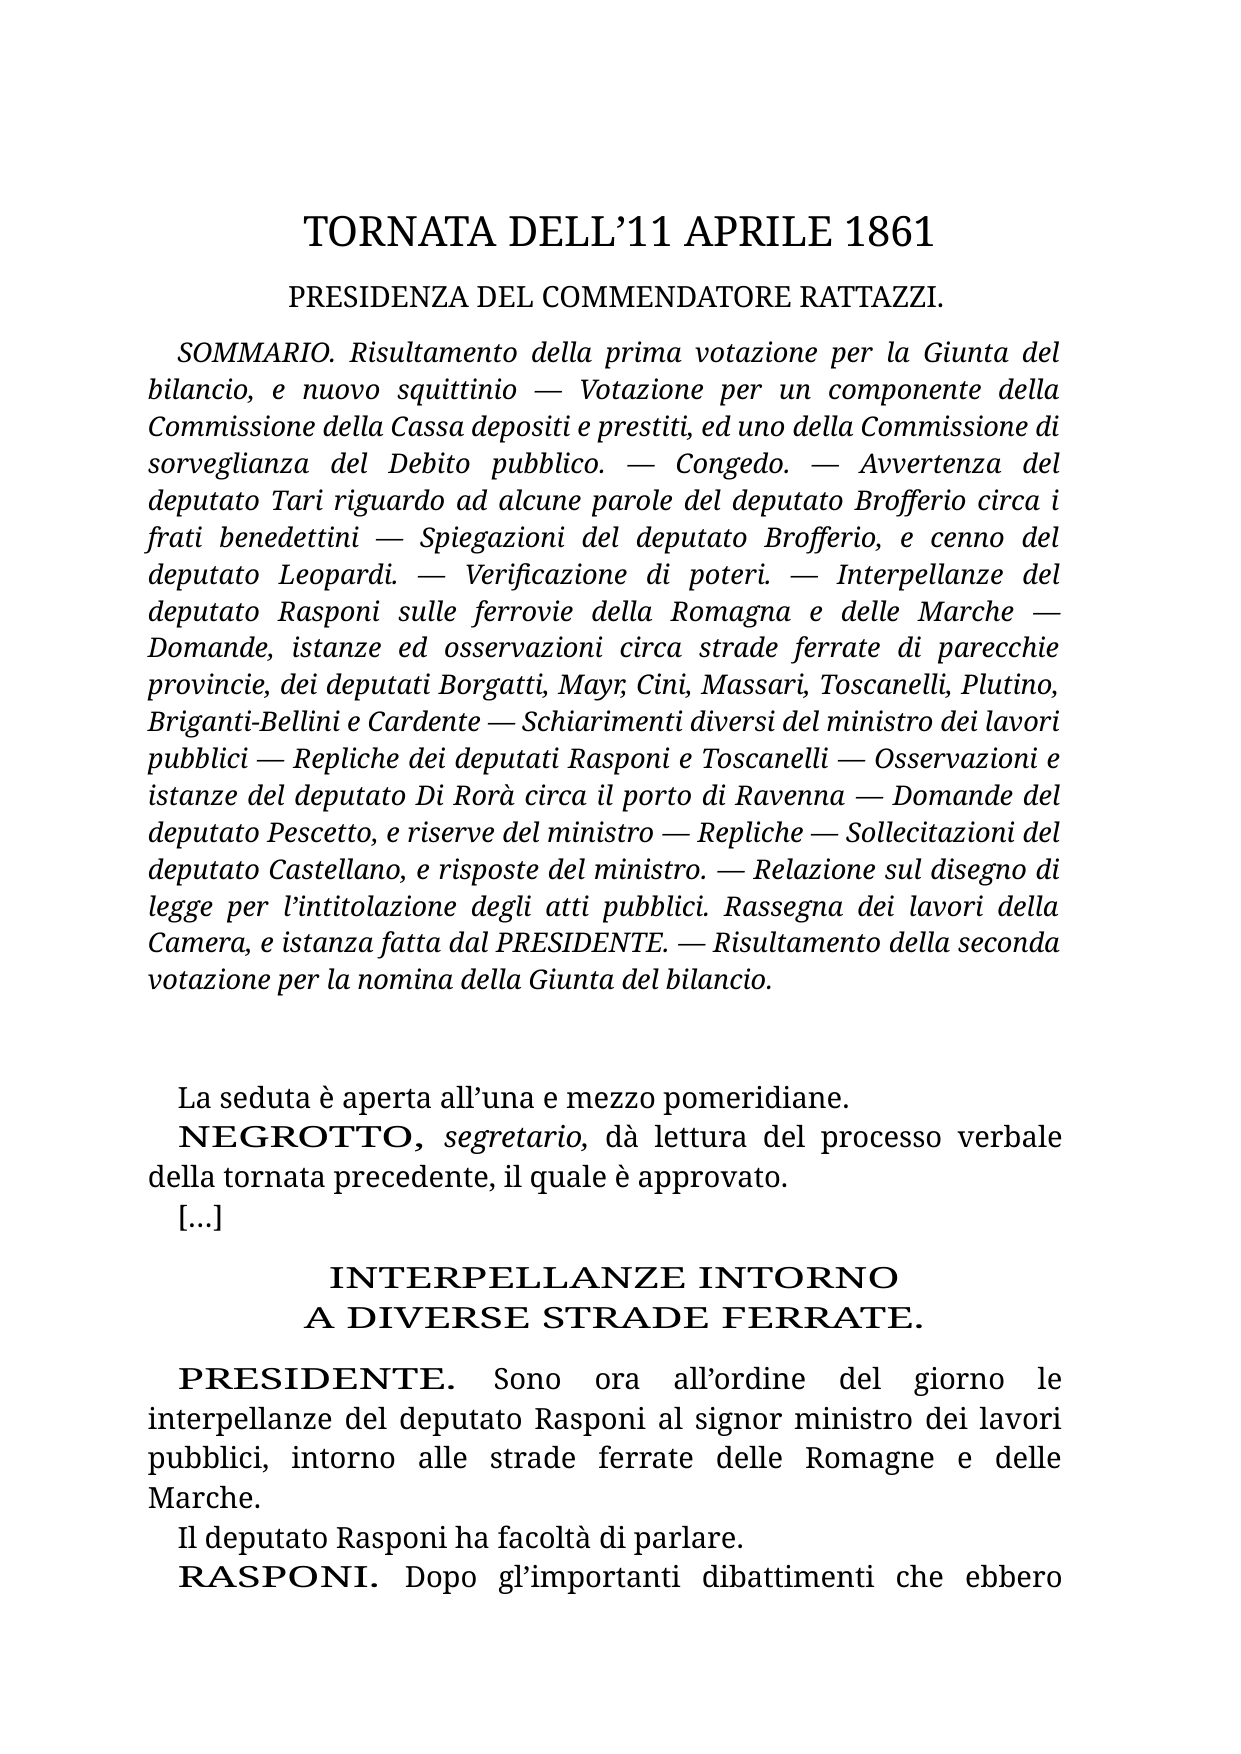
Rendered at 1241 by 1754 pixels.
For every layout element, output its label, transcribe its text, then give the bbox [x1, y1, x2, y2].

text SOMMARIO. Risultamento della prima votazione per la Giunta del bilancio, e nuovo squittinio — Votazione per un componente della Commissione della Cassa depositi e prestiti, ed uno della Commissione di sorveglianza del Debito pubblico. — Congedo. — Avvertenza del deputato Tari riguardo ad alcune parole del deputato Brofferio circa i frati benedettini — Spiegazioni del deputato Brofferio, e cenno del deputato Leopardi. — Verificazione di poteri. — Interpellanze del deputato Rasponi sulle ferrovie della Romagna e delle Marche — Domande, istanze ed osservazioni circa strade ferrate di parecchie provincie, dei deputati Borgatti, Mayr, Cini, Massari, Toscanelli, Plutino, Briganti-Bellini e Cardente — Schiarimenti diversi del ministro dei lavori pubblici — Repliche dei deputati Rasponi e Toscanelli — Osservazioni e istanze del deputato Di Rorà circa il porto di Ravenna — Domande del deputato Pescetto, e riserve del ministro — Repliche — Sollecitazioni del deputato Castellano, e risposte del ministro. — Relazione sul disegno di legge per l’intitolazione degli atti pubblici. Rassegna dei lavori della Camera, e istanza fatta dal PRESIDENTE. — Risultamento della seconda votazione per la nomina della Giunta del bilancio. [148, 334, 1063, 998]
text PRESIDENZA DEL COMMENDATORE RATTAZZI. [148, 276, 1063, 316]
text Il deputato Rasponi ha facoltà di parlare. [148, 1517, 1063, 1557]
text La seduta è aperta all’una e mezzo pomeridiane. [148, 1077, 1063, 1117]
text INTERPELLANZE INTORNO [148, 1257, 1063, 1297]
text RASPONI. Dopo gl’importanti dibattimenti che ebbero [148, 1557, 1063, 1596]
text PRESIDENTE. Sono ora all’ordine del giorno le interpellanze del deputato Rasponi al signor ministro dei lavori pubblici, intorno alle strade ferrate delle Romagne e delle Marche. [148, 1358, 1063, 1517]
text TORNATA DELL’11 APRILE 1861 [148, 202, 1063, 258]
text […] [148, 1196, 1063, 1236]
text A DIVERSE STRADE FERRATE. [148, 1297, 1063, 1337]
text NEGROTTO, segretario, dà lettura del processo verbale della tornata precedente, il quale è approvato. [148, 1117, 1063, 1196]
